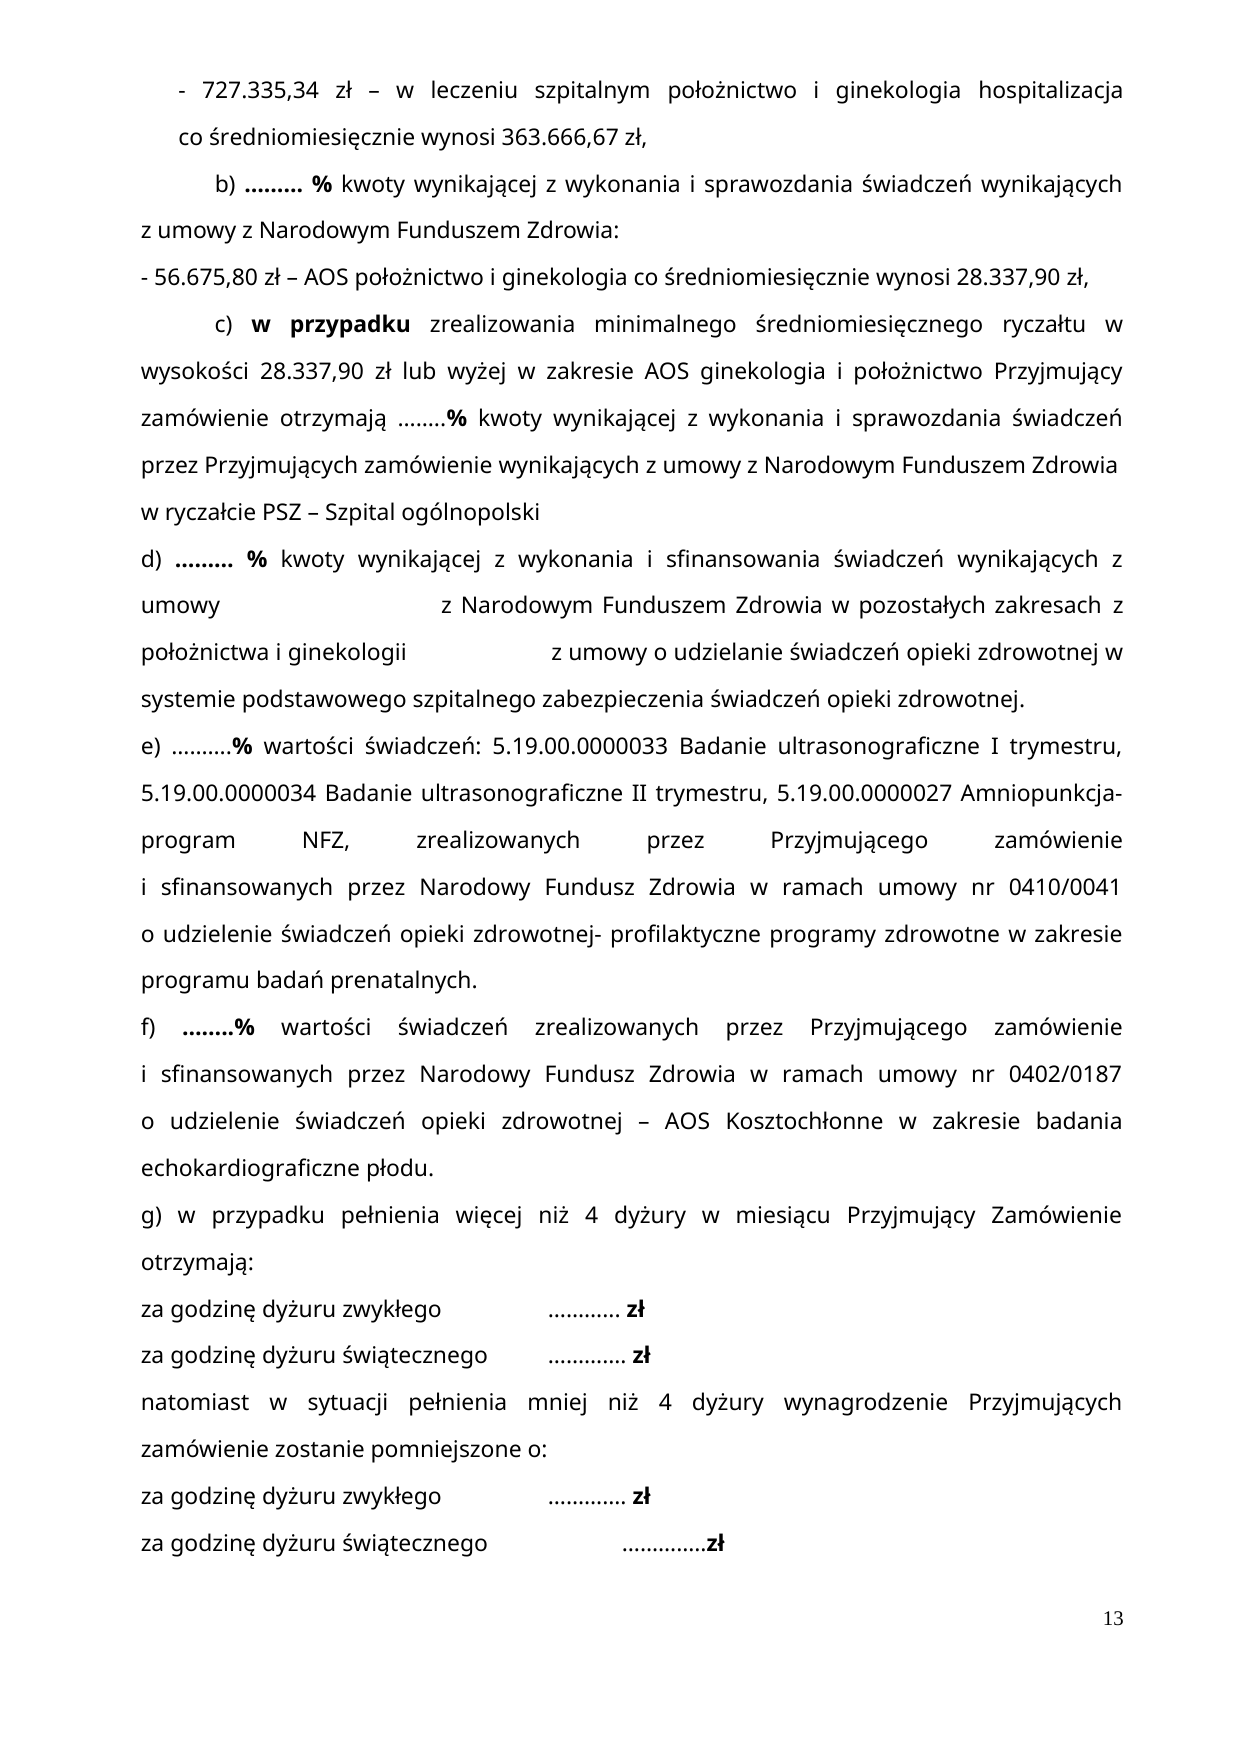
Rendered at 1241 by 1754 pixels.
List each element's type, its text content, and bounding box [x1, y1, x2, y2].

text za godzinę dyżuru zwykłego …………. zł [141, 1480, 1123, 1511]
text za godzinę dyżuru zwykłego ………... zł [141, 1292, 1123, 1324]
text natomiast w sytuacji pełnienia mniej niż 4 dyżury wynagrodzenie Przyjmujących zamówienie zostanie pomniejszone o: [141, 1386, 1123, 1464]
text b) ……... % kwoty wynikającej z wykonania i sprawozdania świadczeń wynikających z umowy z Narodowym Funduszem Zdrowia: [141, 167, 1123, 246]
text za godzinę dyżuru świątecznego …………..zł [141, 1527, 1123, 1558]
text za godzinę dyżuru świątecznego …………. zł [141, 1339, 1123, 1371]
text - 727.335,34 zł – w leczeniu szpitalnym położnictwo i ginekologia hospitalizacja co średniomiesięcznie wynosi 363.666,67 zł, [178, 74, 1123, 152]
text c) w przypadku zrealizowania minimalnego średniomiesięcznego ryczałtu w wysokości 28.337,90 zł lub wyżej w zakresie AOS ginekologia i położnictwo Przyjmujący zamówienie otrzymają ……..% kwoty wynikającej z wykonania i sprawozdania świadczeń przez Przyjmujących zamówienie wynikających z umowy z Narodowym Funduszem Zdrowia [141, 308, 1123, 480]
text f) ……..% wartości świadczeń zrealizowanych przez Przyjmującego zamówienie i sfinansowanych przez Narodowy Fundusz Zdrowia w ramach umowy nr 0402/0187 o udzielenie świadczeń opieki zdrowotnej – AOS Kosztochłonne w zakresie badania echokardiograficzne płodu. [141, 1011, 1123, 1183]
text - 56.675,80 zł – AOS położnictwo i ginekologia co średniomiesięcznie wynosi 28.337,90 zł, [141, 261, 1123, 292]
text g) w przypadku pełnienia więcej niż 4 dyżury w miesiącu Przyjmujący Zamówienie otrzymają: [141, 1199, 1123, 1277]
text e) ……….% wartości świadczeń: 5.19.00.0000033 Badanie ultrasonograficzne I trymestru, 5.19.00.0000034 Badanie ultrasonograficzne II trymestru, 5.19.00.0000027 Amniopunkcja-program NFZ, zrealizowanych przez Przyjmującego zamówienie i sfinansowanych przez Narodowy Fundusz Zdrowia w ramach umowy nr 0410/0041 o udzielenie świadczeń opieki zdrowotnej- profilaktyczne programy zdrowotne w zakresie programu badań prenatalnych. [141, 730, 1123, 996]
text w ryczałcie PSZ – Szpital ogólnopolski [141, 496, 1123, 527]
text d) ……… % kwoty wynikającej z wykonania i sfinansowania świadczeń wynikających z umowy z Narodowym Funduszem Zdrowia w pozostałych zakresach z położnictwa i ginekologii z umowy o udzielanie świadczeń opieki zdrowotnej w systemie podstawowego szpitalnego zabezpieczenia świadczeń opieki zdrowotnej. [141, 542, 1123, 714]
